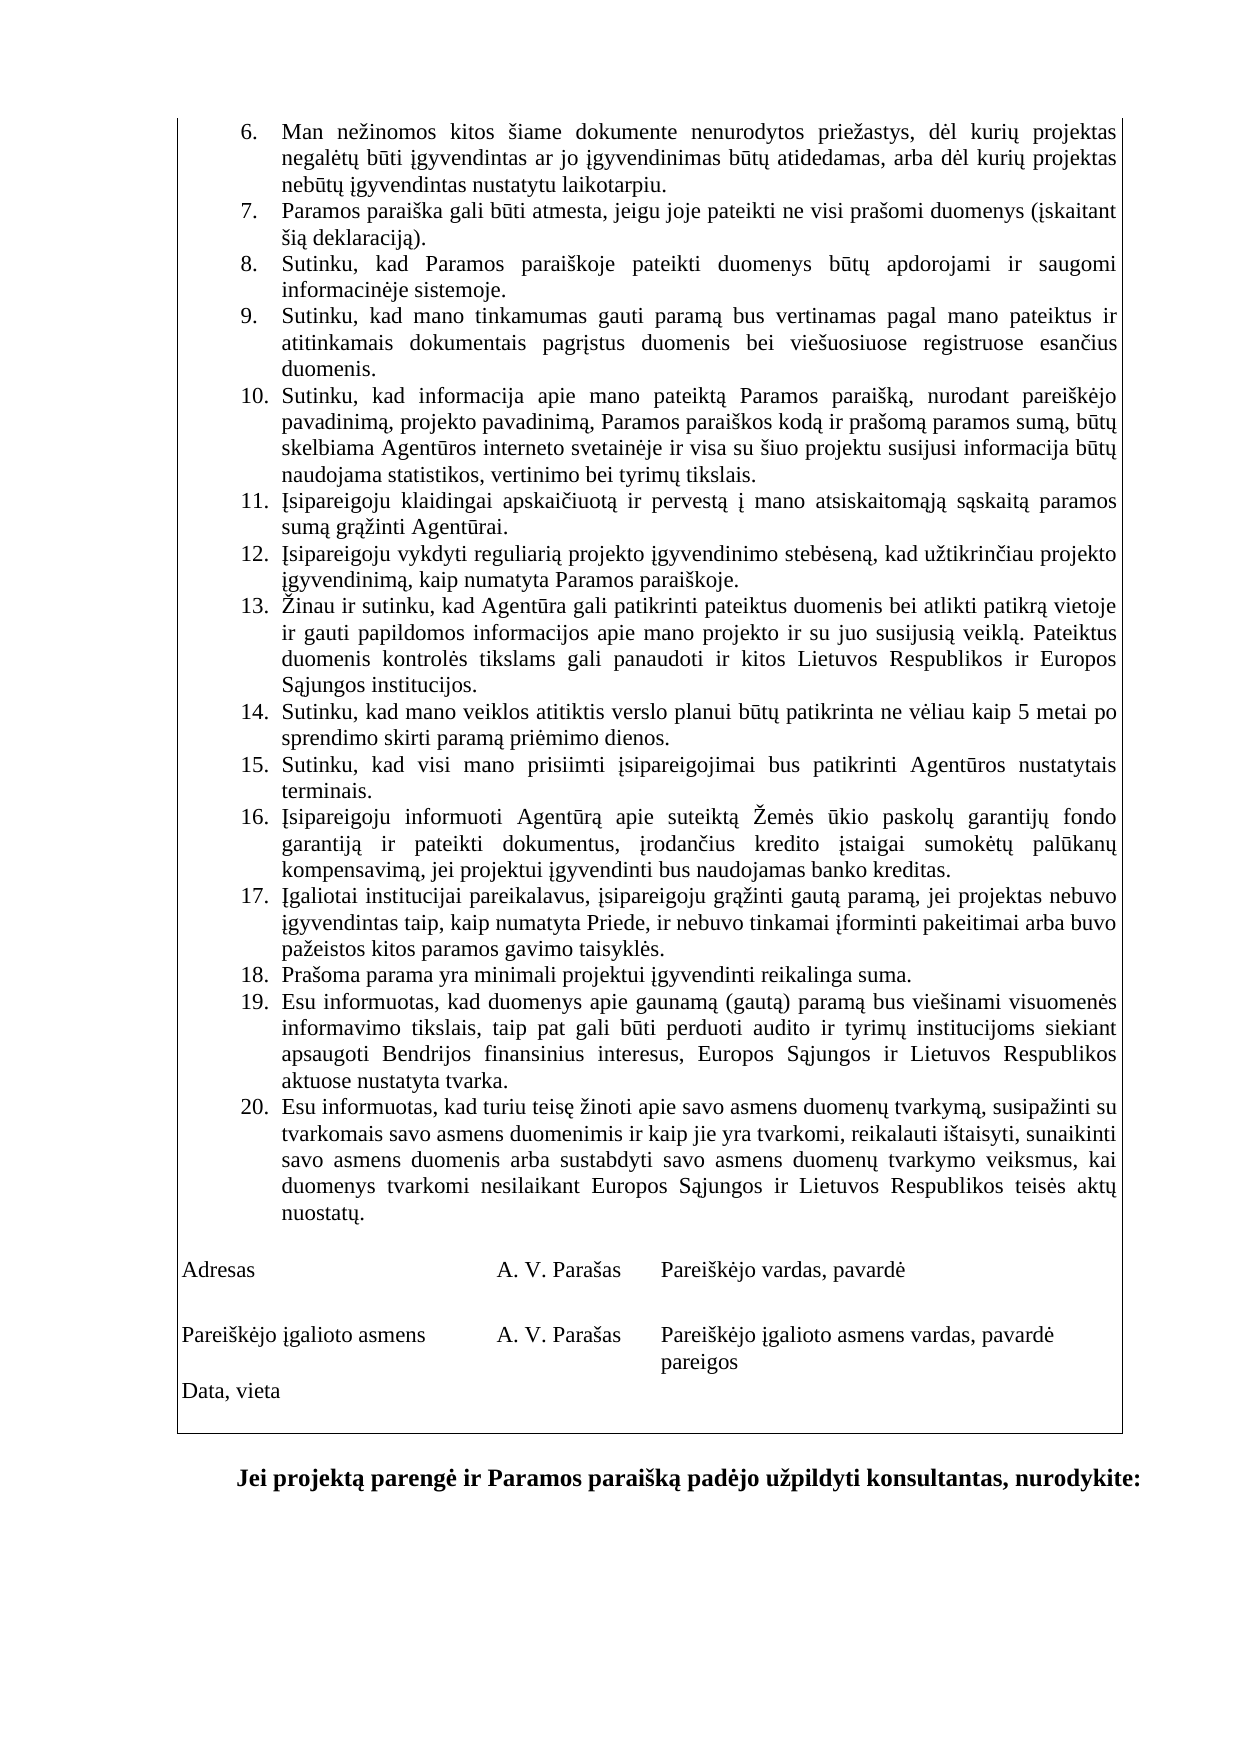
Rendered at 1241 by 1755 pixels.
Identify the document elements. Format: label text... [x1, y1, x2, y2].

table_cell 15. Sutinku, kad visi mano prisiimti įsipareigojimai bus patikrinti Agentūros nustatytais terminais. [178, 751, 1122, 803]
table_cell 6. Man nežinomos kitos šiame dokumente nenurodytos priežastys, dėl kurių projektas negalėtų būti įgyvendintas ar jo įgyvendinimas būtų atidedamas, arba dėl kurių projektas nebūtų įgyvendintas nustatytu laikotarpiu. [178, 118, 1122, 197]
table_cell Data, vieta [178, 1378, 1122, 1433]
table_cell 8. Sutinku, kad Paramos paraiškoje pateikti duomenys būtų apdorojami ir saugomi informacinėje sistemoje. [178, 250, 1122, 303]
table_cell Pareiškėjo įgalioto asmens [178, 1322, 492, 1377]
table_cell 9. Sutinku, kad mano tinkamumas gauti paramą bus vertinamas pagal mano pateiktus ir atitinkamais dokumentais pagrįstus duomenis bei viešuosiuose registruose esančius duomenis. [178, 303, 1122, 382]
table_cell 14. Sutinku, kad mano veiklos atitiktis verslo planui būtų patikrinta ne vėliau kaip 5 metai po sprendimo skirti paramą priėmimo dienos. [178, 698, 1122, 751]
text Jei projektą parengė ir Paramos paraišką padėjo užpildyti konsultantas, nurodykite: [177, 1463, 1181, 1491]
table_cell Pareiškėjo įgalioto asmens vardas, pavardė pareigos [656, 1322, 1122, 1377]
table_cell Pareiškėjo vardas, pavardė [656, 1256, 1122, 1322]
table_cell 10. Sutinku, kad informacija apie mano pateiktą Paramos paraišką, nurodant pareiškėjo pavadinimą, projekto pavadinimą, Paramos paraiškos kodą ir prašomą paramos sumą, būtų skelbiama Agentūros interneto svetainėje ir visa su šiuo projektu susijusi informacija būtų naudojama statistikos, vertinimo bei tyrimų tikslais. [178, 382, 1122, 487]
table_cell 11. Įsipareigoju klaidingai apskaičiuotą ir pervestą į mano atsiskaitomąją sąskaitą paramos sumą grąžinti Agentūrai. [178, 487, 1122, 540]
table_cell 16. Įsipareigoju informuoti Agentūrą apie suteiktą Žemės ūkio paskolų garantijų fondo garantiją ir pateikti dokumentus, įrodančius kredito įstaigai sumokėtų palūkanų kompensavimą, jei projektui įgyvendinti bus naudojamas banko kreditas. [178, 803, 1122, 882]
table_cell 18. Prašoma parama yra minimali projektui įgyvendinti reikalinga suma. [178, 961, 1122, 988]
table_cell 12. Įsipareigoju vykdyti reguliarią projekto įgyvendinimo stebėseną, kad užtikrinčiau projekto įgyvendinimą, kaip numatyta Paramos paraiškoje. [178, 540, 1122, 592]
table_cell 20. Esu informuotas, kad turiu teisę žinoti apie savo asmens duomenų tvarkymą, susipažinti su tvarkomais savo asmens duomenimis ir kaip jie yra tvarkomi, reikalauti ištaisyti, sunaikinti savo asmens duomenis arba sustabdyti savo asmens duomenų tvarkymo veiksmus, kai duomenys tvarkomi nesilaikant Europos Sąjungos ir Lietuvos Respublikos teisės aktų nuostatų. [178, 1093, 1122, 1256]
table_cell 13. Žinau ir sutinku, kad Agentūra gali patikrinti pateiktus duomenis bei atlikti patikrą vietoje ir gauti papildomos informacijos apie mano projekto ir su juo susijusią veiklą. Pateiktus duomenis kontrolės tikslams gali panaudoti ir kitos Lietuvos Respublikos ir Europos Sąjungos institucijos. [178, 593, 1122, 698]
table_cell 7. Paramos paraiška gali būti atmesta, jeigu joje pateikti ne visi prašomi duomenys (įskaitant šią deklaraciją). [178, 197, 1122, 250]
table_cell 19. Esu informuotas, kad duomenys apie gaunamą (gautą) paramą bus viešinami visuomenės informavimo tikslais, taip pat gali būti perduoti audito ir tyrimų institucijoms siekiant apsaugoti Bendrijos finansinius interesus, Europos Sąjungos ir Lietuvos Respublikos aktuose nustatyta tvarka. [178, 988, 1122, 1093]
table_cell A. V. Parašas [492, 1322, 656, 1377]
table_cell 17. Įgaliotai institucijai pareikalavus, įsipareigoju grąžinti gautą paramą, jei projektas nebuvo įgyvendintas taip, kaip numatyta Priede, ir nebuvo tinkamai įforminti pakeitimai arba buvo pažeistos kitos paramos gavimo taisyklės. [178, 883, 1122, 961]
table_cell A. V. Parašas [492, 1256, 656, 1322]
table_cell Adresas [178, 1256, 492, 1322]
